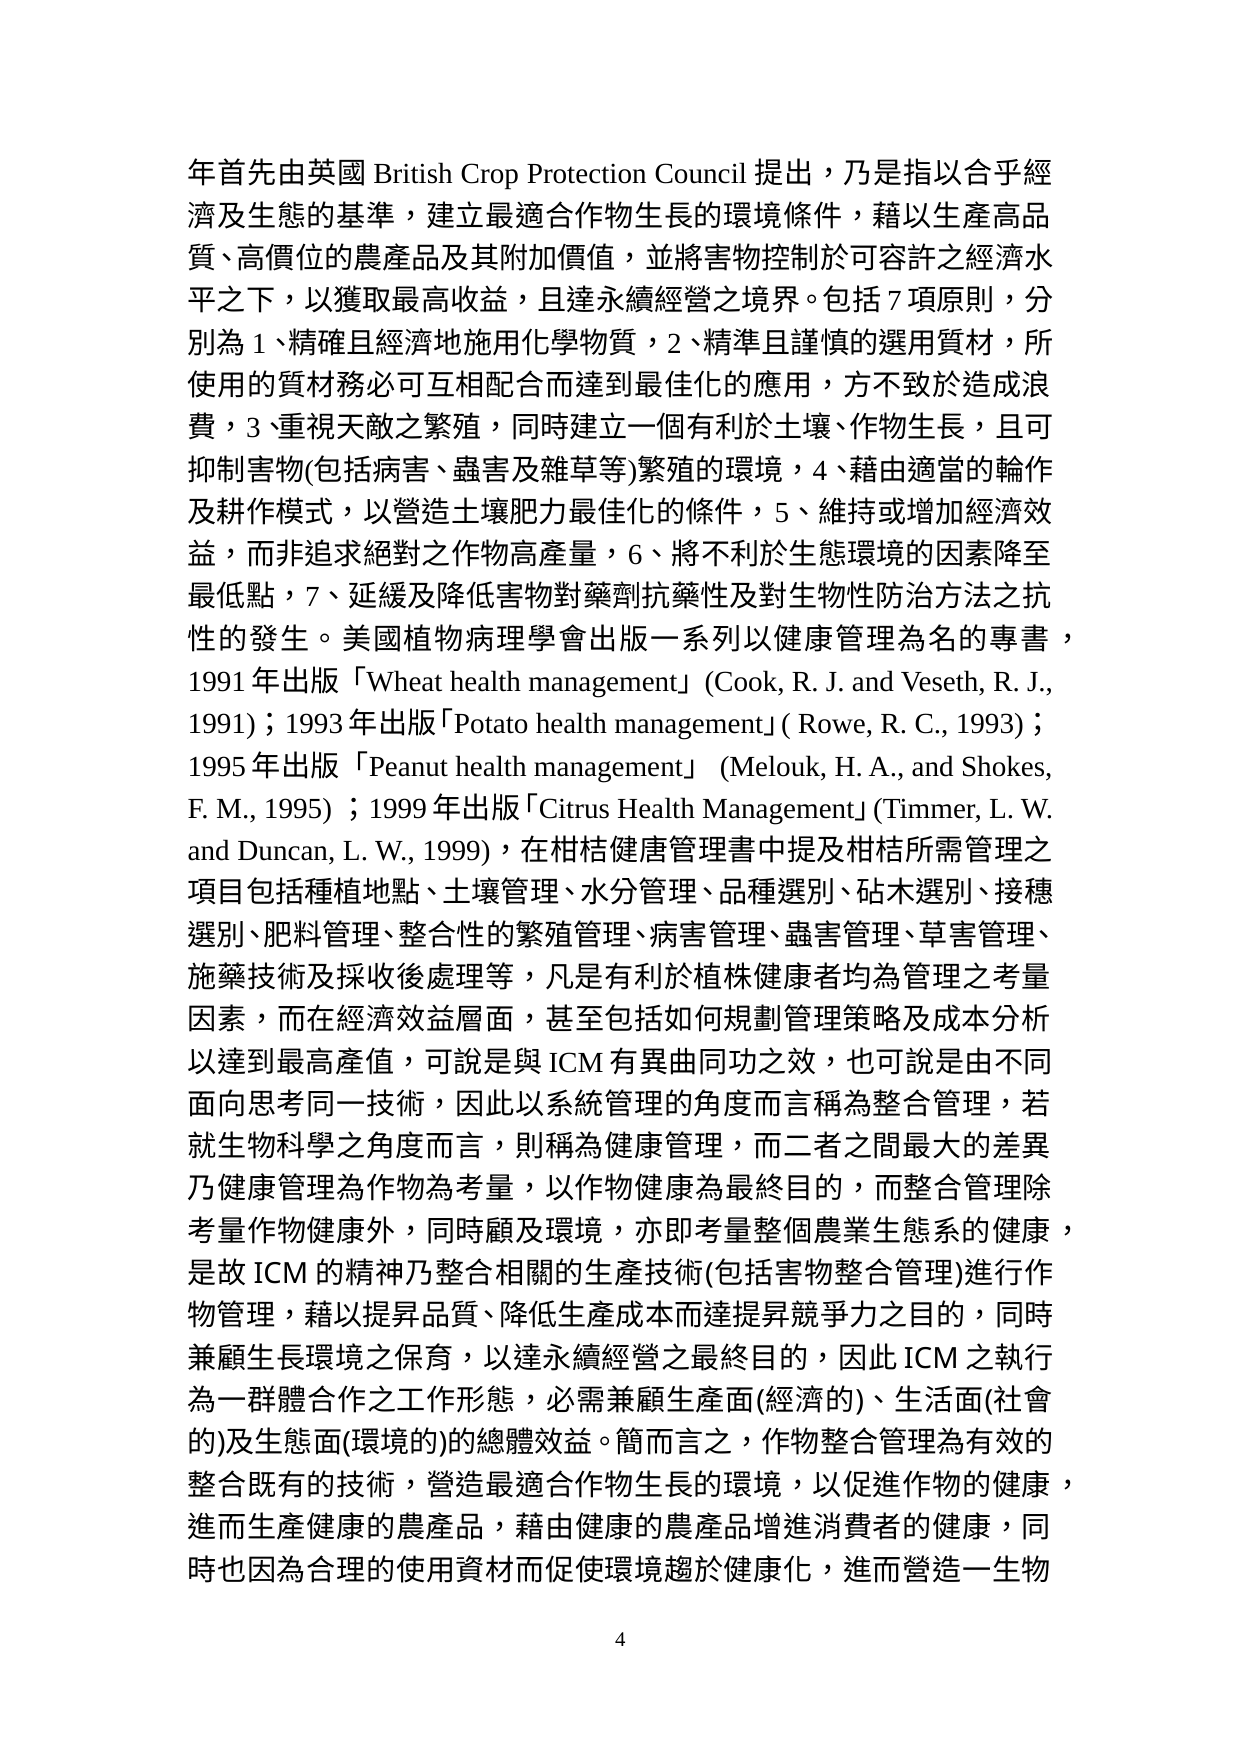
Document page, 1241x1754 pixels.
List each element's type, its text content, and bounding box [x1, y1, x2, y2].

text 作物整合管理(Integrated Crop Management，簡稱ICM)於1997年首先由英國British Crop Protection Council提出，乃是指以合乎經濟及生態的基準，建立最適合作物生長的環境條件，藉以生產高品質、高價位的農產品及其附加價值，並將害物控制於可容許之經濟水平之下，以獲取最高收益，且達永續經營之境界。包括7項原則，分別為1、精確且經濟地施用化學物質，2、精準且謹慎的選用質材，所使用的質材務必可互相配合而達到最佳化的應用，方不致於造成浪費，3、重視天敵之繁殖，同時建立一個有利於土壤、作物生長，且可抑制害物(包括病害、蟲害及雜草等)繁殖的環境，4、藉由適當的輪作及耕作模式，以營造土壤肥力最佳化的條件，5、維持或增加經濟效益，而非追求絕對之作物高產量，6、將不利於生態環境的因素降至最低點，7、延緩及降低害物對藥劑抗藥性及對生物性防治方法之抗性的發生。美國植物病理學會出版一系列以健康管理為名的專書，1991年出版「Wheat health management」(Cook, R. J. and Veseth, R. J., 1991)；1993年出版「Potato health management」( Rowe, R. C., 1993)；1995年出版「Peanut health management」 (Melouk, H. A., and Shokes, F. M., 1995) ；1999年出版「Citrus Health Management」(Timmer, L. W. and Duncan, L. W., 1999)，在柑桔健唐管理書中提及柑桔所需管理之項目包括種植地點、土壤管理、水分管理、品種選別、砧木選別、接穗選別、肥料管理、整合性的繁殖管理、病害管理、蟲害管理、草害管理、施藥技術及採收後處理等，凡是有利於植株健康者均為管理之考量因素，而在經濟效益層面，甚至包括如何規劃管理策略及成本分析以達到最高產值，可說是與ICM有異曲同功之效，也可說是由不同面向思考同一技術，因此以系統管理的角度而言稱為整合管理，若就生物科學之角度而言，則稱為健康管理，而二者之間最大的差異乃健康管理為作物為考量，以作物健康為最終目的，而整合管理除考量作物健康外，同時顧及環境，亦即考量整個農業生態系的健康，是故ICM的精神乃整合相關的生產技術(包括害物整合管理)進行作物管理，藉以提昇品質、降低生產成本而達提昇競爭力之目的，同時兼顧生長環境之保育，以達永續經營之最終目的，因此ICM之執行為一群體合作之工作形態，必需兼顧生產面(經濟的)、生活面(社會的)及生態面(環境的)的總體效益。簡而言之，作物整合管理為有效的整合既有的技術，營造最適合作物生長的環境，以促進作物的健康，進而生產健康的農產品，藉由健康的農產品增進消費者的健康，同時也因為合理的使用資材而促使環境趨於健康化，進而營造一生物多樣化而達到生態平衡的健康環境。因此其管理模式因地、因時、因人制宜，配合不同之栽種環境，種植適合之作物，加以適當之管理，乃整合適宜之因子而加以利用，而非將所有可資應用之方法集合而綜合應用。 [187, 150, 1053, 1588]
